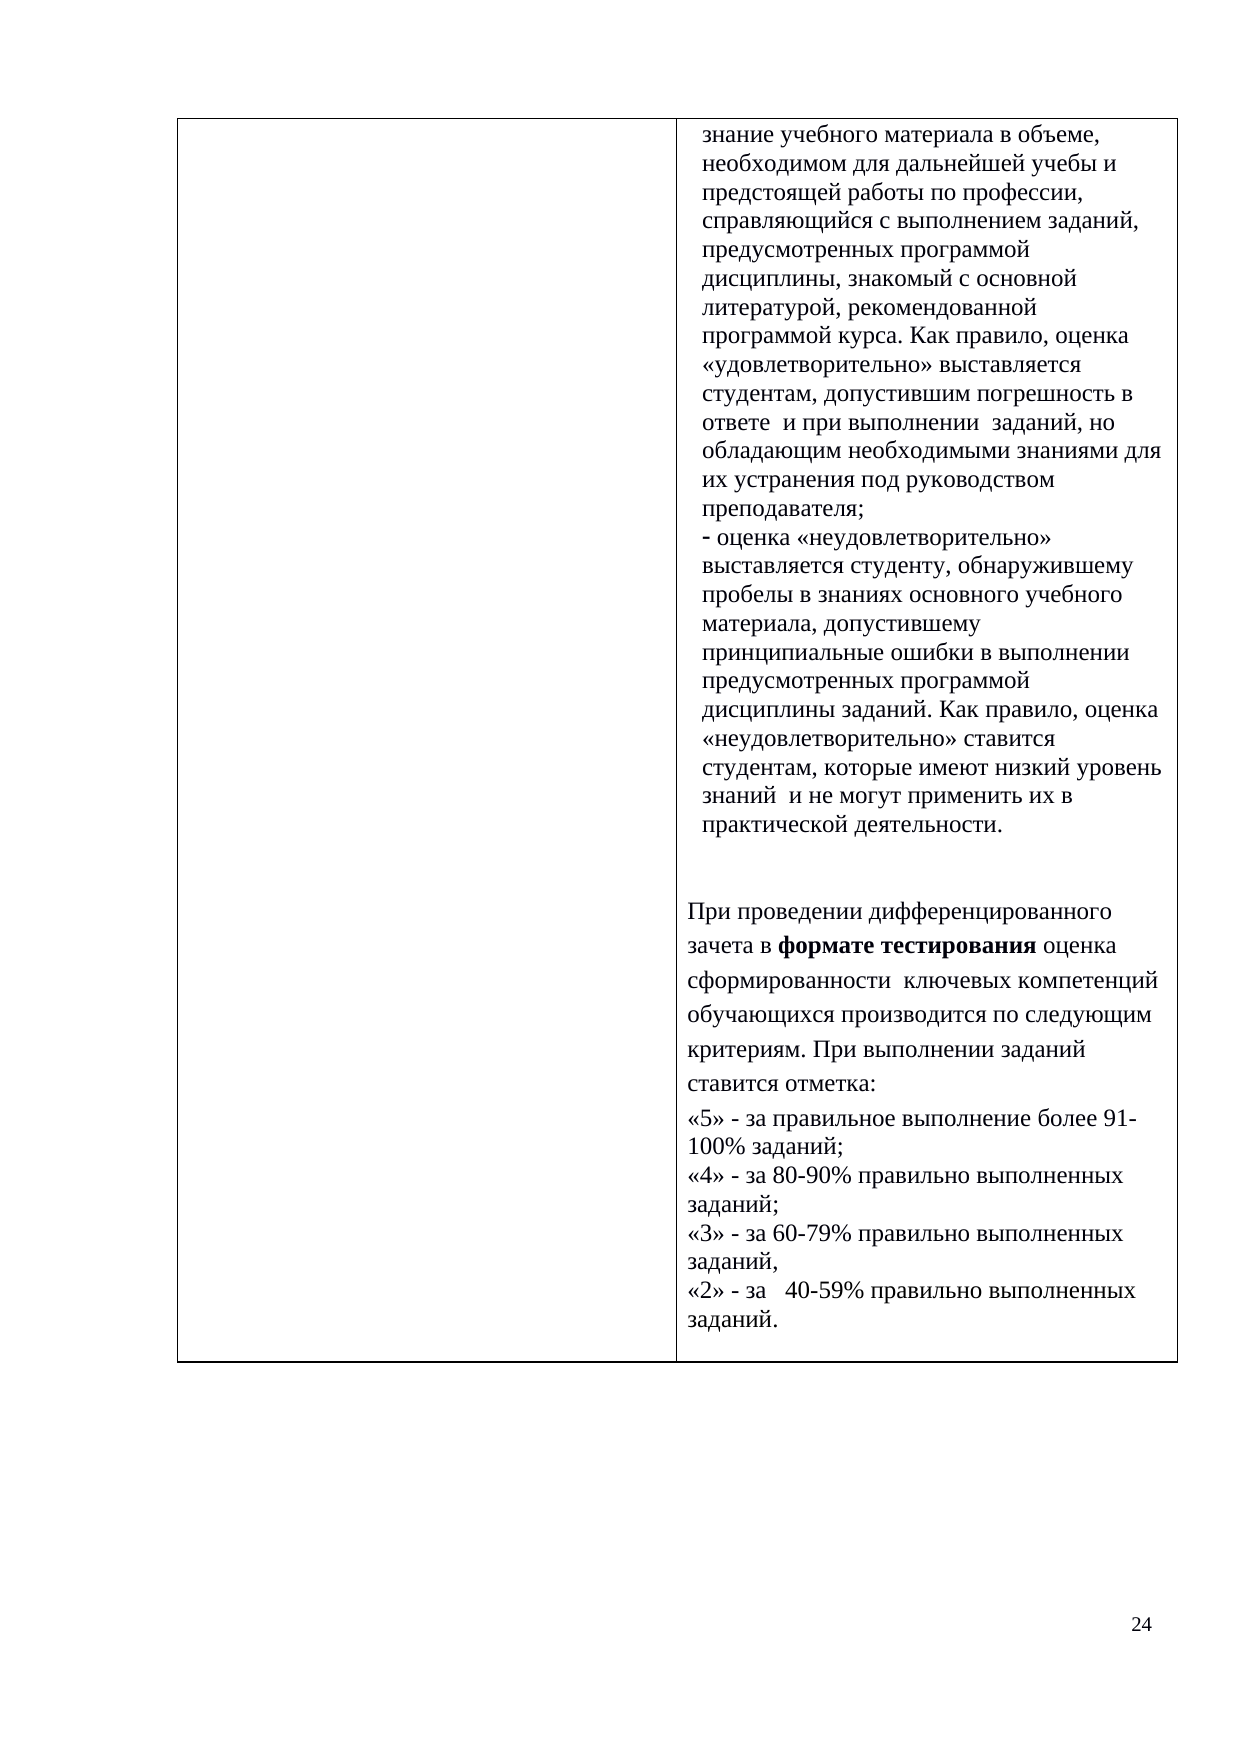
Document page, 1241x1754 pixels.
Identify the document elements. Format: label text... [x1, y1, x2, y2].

table_cell знание учебного материала в объеме, необходимом для дальнейшей учебы и предстоящей работы по профессии, справляющийся с выполнением заданий, предусмотренных программой дисциплины, знакомый с основной литературой, рекомендованной программой курса. Как правило, оценка «удовлетворительно» выставляется студентам, допустившим погрешность в ответе и при выполнении заданий, но обладающим необходимыми знаниями для их устранения под руководством преподавателя; оценка «неудовлетворительно» выставляется студенту, обнаружившему пробелы в знаниях основного учебного материала, допустившему принципиальные ошибки в выполнении предусмотренных программой дисциплины заданий. Как правило, оценка «неудовлетворительно» ставится студентам, которые имеют низкий уровень знаний и не могут применить их в практической деятельности. При проведении дифференцированного зачета в формате тестирования оценка сформированности ключевых компетенций обучающихся производится по следующим критериям. При выполнении заданий ставится отметка: «5» - за правильное выполнение более 91-100% заданий; «4» - за 80-90% правильно выполненных заданий; «3» - за 60-79% правильно выполненных заданий, «2» - за 40-59% правильно выполненных заданий. [677, 119, 1177, 1361]
table_cell [178, 119, 676, 1361]
